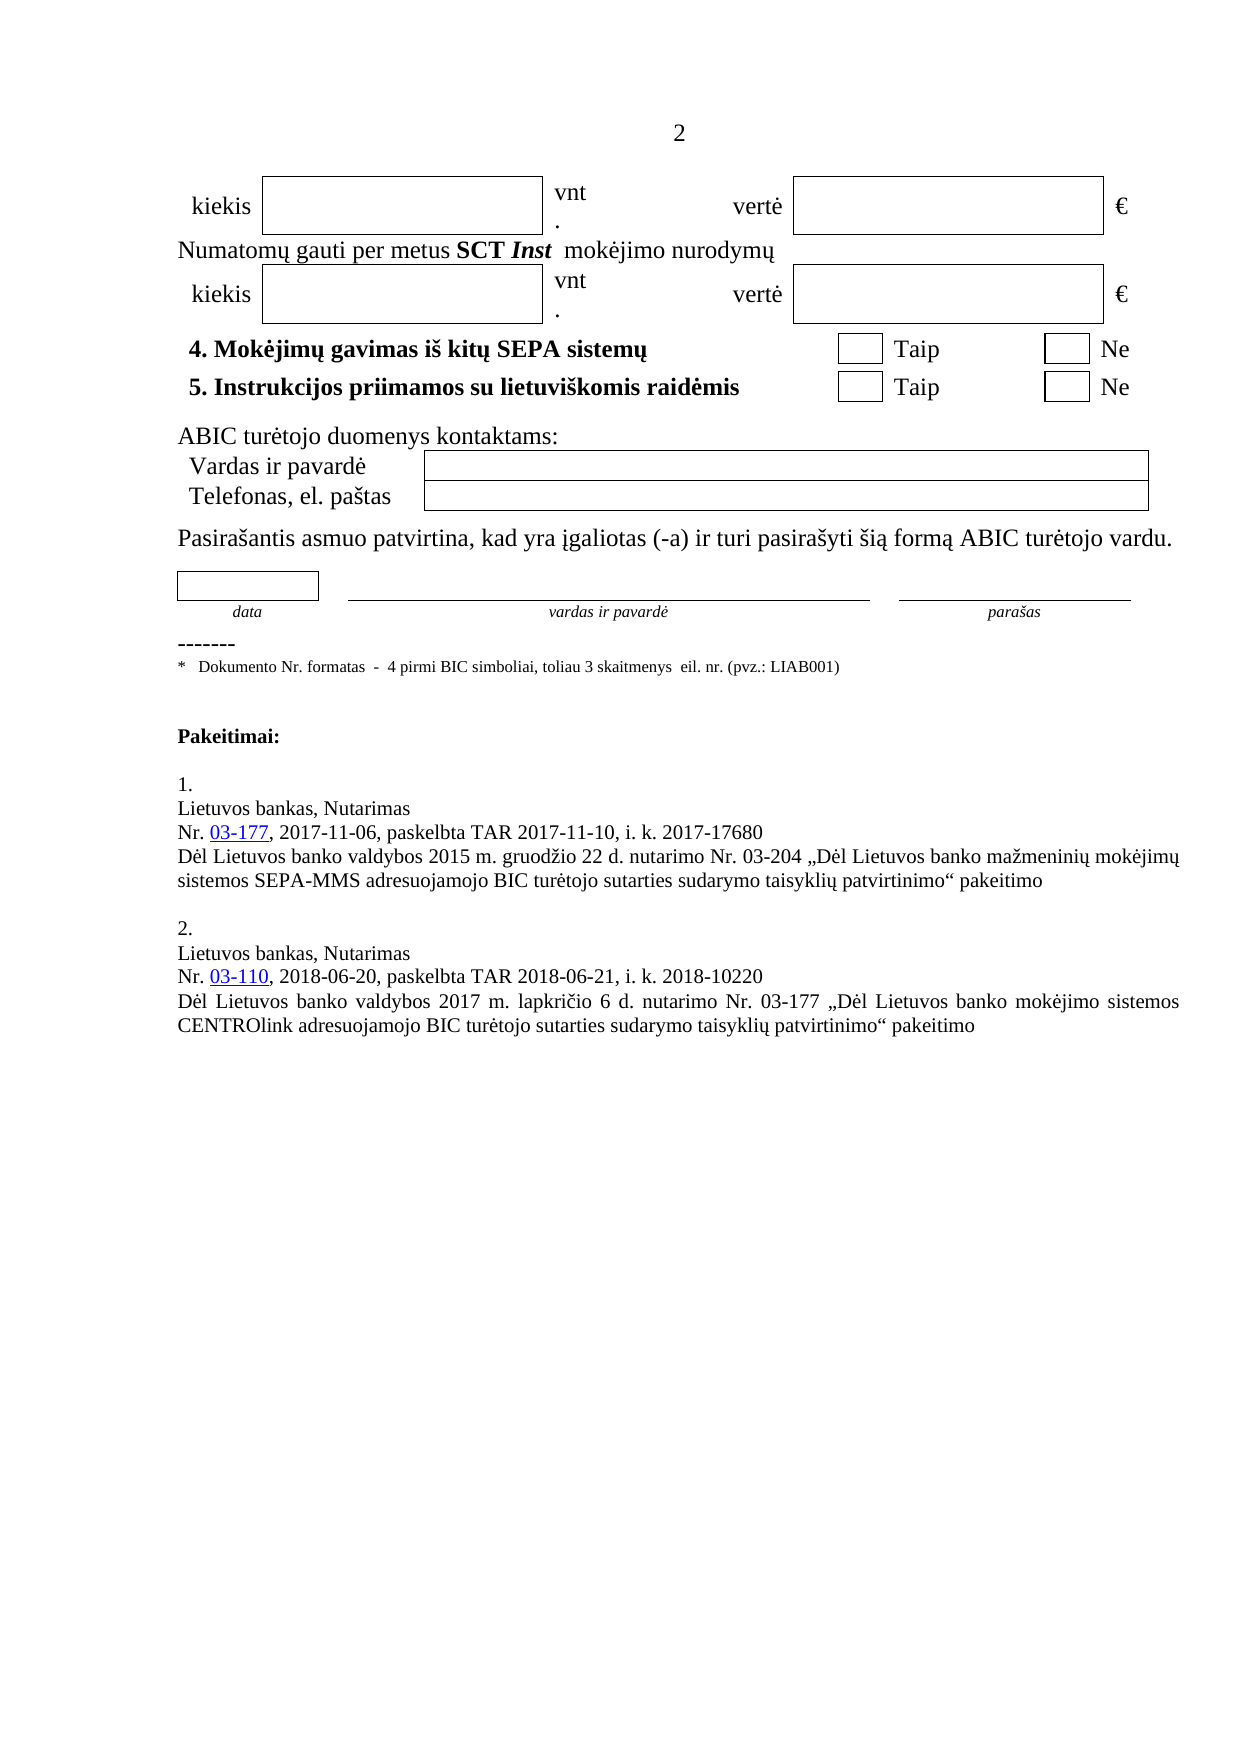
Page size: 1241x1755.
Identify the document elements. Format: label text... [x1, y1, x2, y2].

table_header Vardas ir pavardė [177, 450, 424, 480]
text Nr. 03-110, 2018-06-20, paskelbta TAR 2018-06-21, i. k. 2018-10220 [177, 964, 1181, 988]
table_header kiekis [177, 176, 262, 234]
text Numatomų gauti per metus SCT Inst mokėjimo nurodymų [177, 235, 1181, 264]
table_header [319, 571, 348, 600]
text Lietuvos bankas, Nutarimas [177, 796, 1181, 820]
table_header Ne [1090, 333, 1148, 363]
text Nr. 03-177, 2017-11-06, paskelbta TAR 2017-11-10, i. k. 2017-17680 [177, 820, 1181, 844]
table_header vnt. [543, 264, 602, 322]
text Pasirašantis asmuo patvirtina, kad yra įgaliotas (-a) ir turi pasirašyti šią formą ABIC turėtojo vardu. [177, 523, 1181, 551]
table_header [1046, 334, 1089, 363]
table_header [870, 571, 899, 600]
table_header vertė [602, 264, 793, 322]
text ABIC turėtojo duomenys kontaktams: [177, 421, 1181, 450]
table_cell [870, 600, 899, 621]
table_header € [1104, 176, 1148, 234]
table_header vnt. [543, 176, 602, 234]
table_header 4. Mokėjimų gavimas iš kitų SEPA sistemų [177, 333, 838, 363]
table_header [794, 177, 1103, 234]
table_header Taip [883, 371, 1044, 401]
table_cell vardas ir pavardė [348, 601, 870, 621]
table_cell Telefonas, el. paštas [177, 480, 424, 509]
table_header € [1104, 264, 1148, 322]
table_cell [319, 600, 348, 621]
text Lietuvos bankas, Nutarimas [177, 940, 1181, 964]
table_header [263, 265, 542, 322]
table_header [178, 572, 318, 600]
table_header [425, 451, 1148, 480]
text ------- [177, 628, 1181, 657]
table_header [263, 177, 542, 234]
table_cell [425, 481, 1148, 509]
table_header 5. Instrukcijos priimamos su lietuviškomis raidėmis [177, 371, 838, 401]
text Pakeitimai: [177, 724, 1181, 748]
table_header [899, 571, 1131, 600]
table_header Ne [1090, 371, 1148, 401]
table_header [839, 372, 882, 401]
text * Dokumento Nr. formatas - 4 pirmi BIC simboliai, toliau 3 skaitmenys eil. nr. (pvz.: LIAB001) [177, 657, 1181, 676]
table_header [348, 571, 870, 600]
table_header Taip [883, 333, 1044, 363]
text Dėl Lietuvos banko valdybos 2017 m. lapkričio 6 d. nutarimo Nr. 03-177 „Dėl Lietuvos banko mokėjimo sistemos CENTROlink adresuojamojo BIC turėtojo sutarties sudarymo taisyklių patvirtinimo“ pakeitimo [177, 988, 1181, 1037]
table_cell parašas [899, 601, 1131, 621]
table_header kiekis [177, 264, 262, 322]
table_cell data [177, 601, 319, 621]
table_header [1046, 372, 1089, 401]
text 1. [177, 772, 1181, 796]
text Dėl Lietuvos banko valdybos 2015 m. gruodžio 22 d. nutarimo Nr. 03-204 „Dėl Lietuvos banko mažmeninių mokėjimų sistemos SEPA-MMS adresuojamojo BIC turėtojo sutarties sudarymo taisyklių patvirtinimo“ pakeitimo [177, 844, 1181, 892]
table_header [794, 265, 1103, 322]
table_header [839, 334, 882, 363]
text 2. [177, 916, 1181, 940]
table_header vertė [602, 176, 793, 234]
